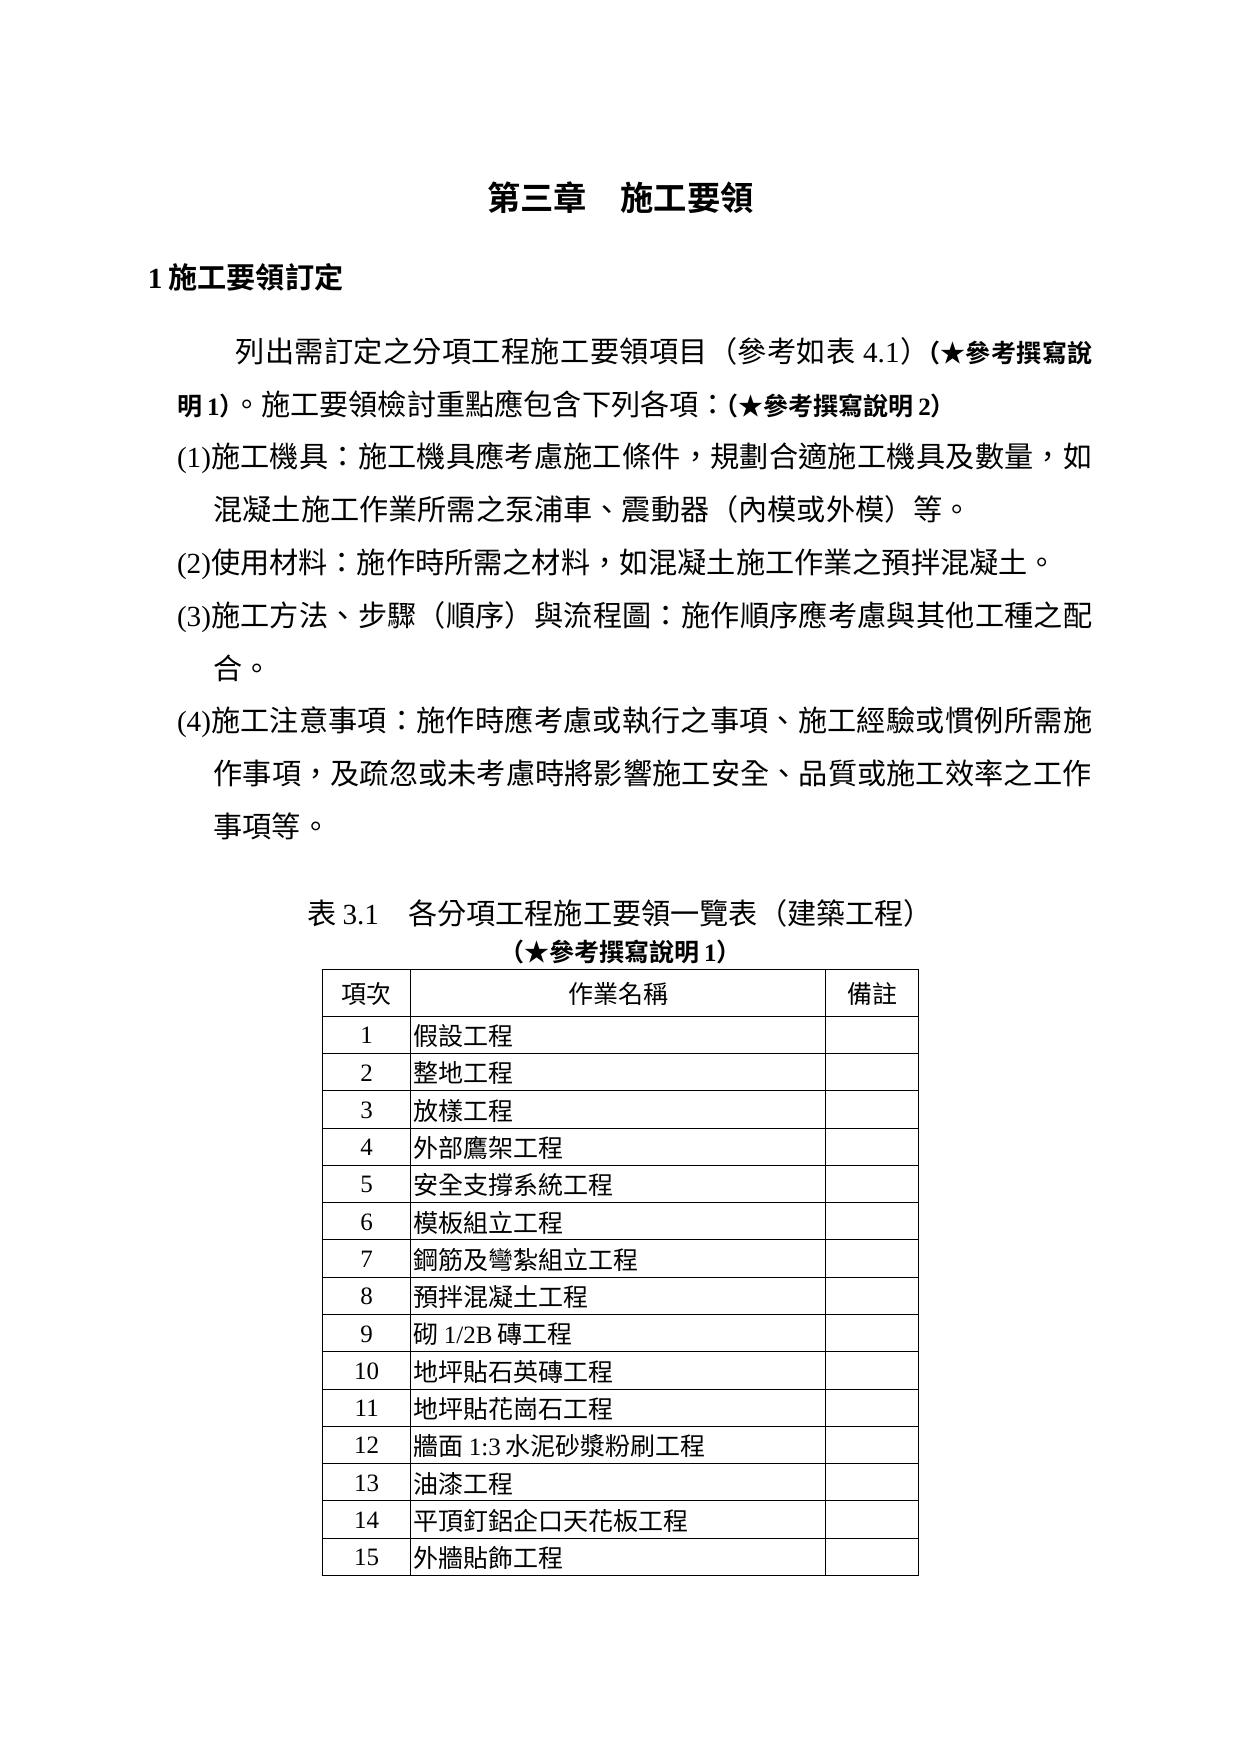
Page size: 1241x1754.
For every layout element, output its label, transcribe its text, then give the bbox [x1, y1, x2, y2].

table_cell 6 [323, 1203, 410, 1239]
table_cell [826, 1054, 918, 1090]
table_cell 15 [323, 1539, 410, 1575]
table_cell 外牆貼飾工程 [411, 1539, 825, 1575]
table_cell 2 [323, 1054, 410, 1090]
table_cell 預拌混凝土工程 [411, 1278, 825, 1314]
text (4)施工注意事項：施作時應考慮或執行之事項、施工經驗或慣例所需施作事項，及疏忽或未考慮時將影響施工安全、品質或施工效率之工作事項等。 [177, 698, 1092, 846]
table_cell 整地工程 [411, 1054, 825, 1090]
text 表3.1 各分項工程施工要領一覽表（建築工程） [148, 891, 1092, 933]
table_cell 7 [323, 1240, 410, 1277]
table_cell [826, 1501, 918, 1538]
table_cell 1 [323, 1017, 410, 1053]
table_cell 8 [323, 1278, 410, 1314]
table_cell 鋼筋及彎紮組立工程 [411, 1240, 825, 1277]
table_cell [826, 1315, 918, 1351]
table_cell 地坪貼石英磚工程 [411, 1352, 825, 1388]
table_cell [826, 1129, 918, 1165]
text (1)施工機具：施工機具應考慮施工條件，規劃合適施工機具及數量，如混凝土施工作業所需之泵浦車、震動器（內模或外模）等。 [177, 434, 1092, 529]
table_cell 牆面1:3水泥砂漿粉刷工程 [411, 1427, 825, 1463]
table_cell 地坪貼花崗石工程 [411, 1390, 825, 1426]
table_cell 砌1/2B磚工程 [411, 1315, 825, 1351]
table_cell [826, 1091, 918, 1127]
text (2)使用材料：施作時所需之材料，如混凝土施工作業之預拌混凝土。 [177, 539, 1092, 582]
table_cell 12 [323, 1427, 410, 1463]
table_header 項次 [323, 970, 410, 1016]
table_cell [826, 1017, 918, 1053]
table_cell 平頂釘鋁企口天花板工程 [411, 1501, 825, 1538]
subtitle 第三章 施工要領 [148, 172, 1092, 220]
subtitle 1施工要領訂定 [148, 254, 1092, 297]
table_cell [826, 1278, 918, 1314]
table_cell [826, 1390, 918, 1426]
table_cell 放樣工程 [411, 1091, 825, 1127]
table_cell [826, 1352, 918, 1388]
table_cell [826, 1240, 918, 1277]
text (3)施工方法、步驟（順序）與流程圖：施作順序應考慮與其他工種之配合。 [177, 592, 1092, 687]
table_cell 4 [323, 1129, 410, 1165]
table_cell 5 [323, 1166, 410, 1202]
table_cell 14 [323, 1501, 410, 1538]
text 列出需訂定之分項工程施工要領項目（參考如表4.1）（★參考撰寫說明1）。施工要領檢討重點應包含下列各項：（★參考撰寫說明2） [177, 328, 1092, 423]
table_cell [826, 1427, 918, 1463]
table_cell 外部鷹架工程 [411, 1129, 825, 1165]
table_cell [826, 1203, 918, 1239]
table_cell 油漆工程 [411, 1464, 825, 1500]
table_cell 安全支撐系統工程 [411, 1166, 825, 1202]
table_cell 模板組立工程 [411, 1203, 825, 1239]
table_cell 11 [323, 1390, 410, 1426]
table_cell 13 [323, 1464, 410, 1500]
table_cell [826, 1166, 918, 1202]
table_cell [826, 1539, 918, 1575]
table_cell [826, 1464, 918, 1500]
table_header 作業名稱 [411, 970, 825, 1016]
table_header 備註 [826, 970, 918, 1016]
table_cell 3 [323, 1091, 410, 1127]
table_cell 9 [323, 1315, 410, 1351]
table_cell 10 [323, 1352, 410, 1388]
text （★參考撰寫說明1） [148, 933, 1092, 969]
table_cell 假設工程 [411, 1017, 825, 1053]
